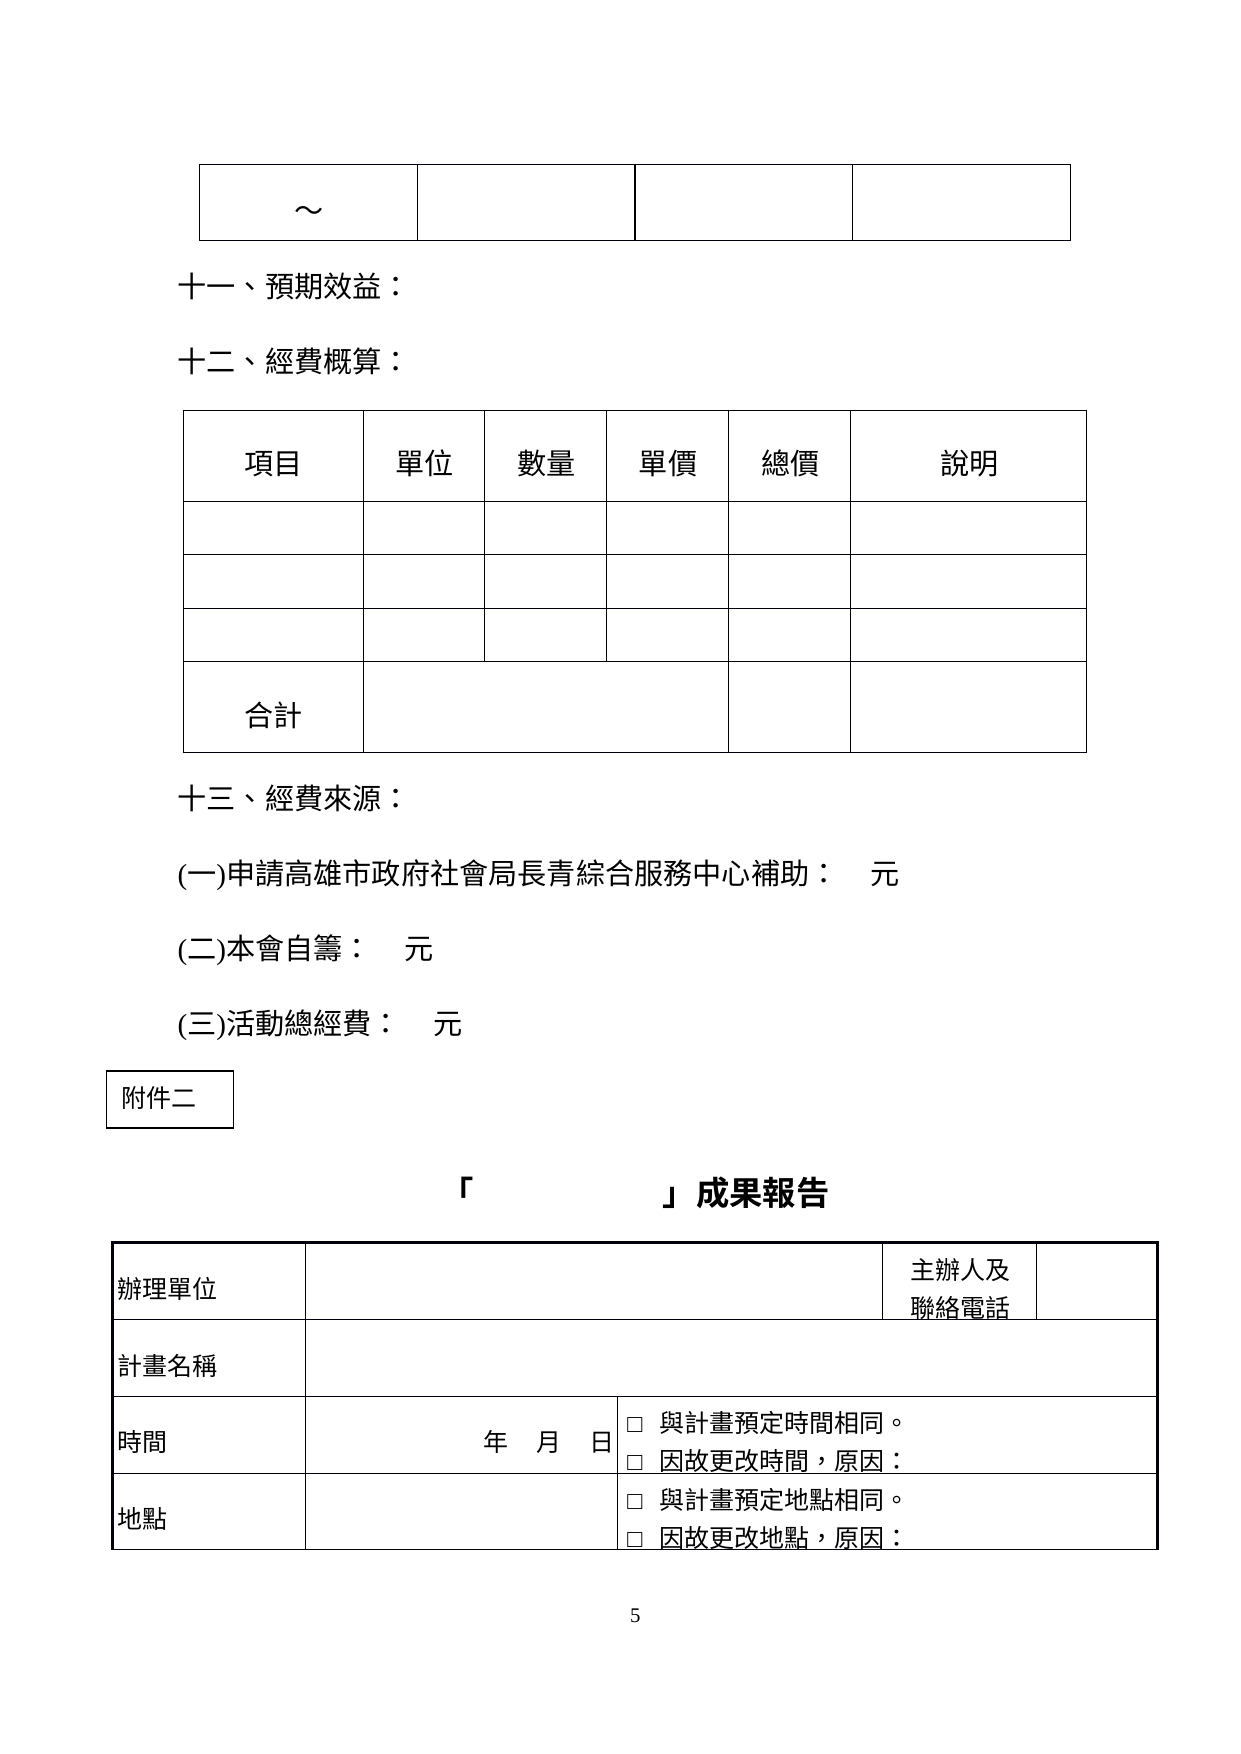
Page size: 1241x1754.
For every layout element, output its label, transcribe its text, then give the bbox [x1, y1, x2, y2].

table_header 總價 [729, 411, 850, 501]
table_cell [607, 555, 728, 608]
table_cell [729, 609, 850, 661]
table_cell [364, 555, 484, 608]
text 十三、經費來源： [177, 753, 1093, 828]
text 「 」成果報告 [177, 1147, 1093, 1222]
table_cell 合計 [184, 662, 363, 752]
table_cell [306, 1474, 617, 1549]
table_cell [729, 502, 850, 554]
table_cell 年 月 日 [306, 1397, 617, 1472]
table_cell [364, 662, 728, 752]
table_cell [485, 502, 606, 554]
table_cell [851, 502, 1086, 554]
table_cell [418, 165, 634, 240]
table_cell 與計畫預定地點相同。 因故更改地點，原因： [618, 1474, 1156, 1549]
table_header 數量 [485, 411, 606, 501]
table_header 說明 [851, 411, 1086, 501]
text (三)活動總經費： 元 [177, 978, 1093, 1053]
text 十二、經費概算： [177, 316, 1093, 391]
table_cell ～ [200, 165, 417, 240]
table_cell [607, 502, 728, 554]
table_cell [485, 555, 606, 608]
table_cell [851, 662, 1086, 752]
table_cell [729, 555, 850, 608]
table_cell [729, 662, 850, 752]
text (一)申請高雄市政府社會局長青綜合服務中心補助： 元 [177, 828, 1093, 903]
table_header [306, 1244, 882, 1319]
table_header 辦理單位 [114, 1244, 305, 1319]
table_cell [636, 165, 852, 240]
table_header 單價 [607, 411, 728, 501]
text 附件二 [122, 1078, 219, 1114]
table_header [1037, 1244, 1156, 1319]
table_cell [851, 609, 1086, 661]
table_cell [364, 609, 484, 661]
table_cell [485, 609, 606, 661]
table_cell 地點 [114, 1474, 305, 1549]
table_cell 與計畫預定時間相同。 因故更改時間，原因： [618, 1397, 1156, 1472]
table_cell [184, 502, 363, 554]
text 十一、預期效益： [177, 241, 1093, 316]
table_cell 時間 [114, 1397, 305, 1472]
table_cell [851, 555, 1086, 608]
table_cell 計畫名稱 [114, 1320, 305, 1396]
table_cell [364, 502, 484, 554]
table_header 單位 [364, 411, 484, 501]
table_cell [607, 609, 728, 661]
table_cell [184, 555, 363, 608]
text (二)本會自籌： 元 [177, 903, 1093, 978]
table_header 項目 [184, 411, 363, 501]
table_header 主辦人及 聯絡電話 [883, 1244, 1036, 1319]
table_cell [306, 1320, 1156, 1396]
table_cell [853, 165, 1070, 240]
table_cell [184, 609, 363, 661]
